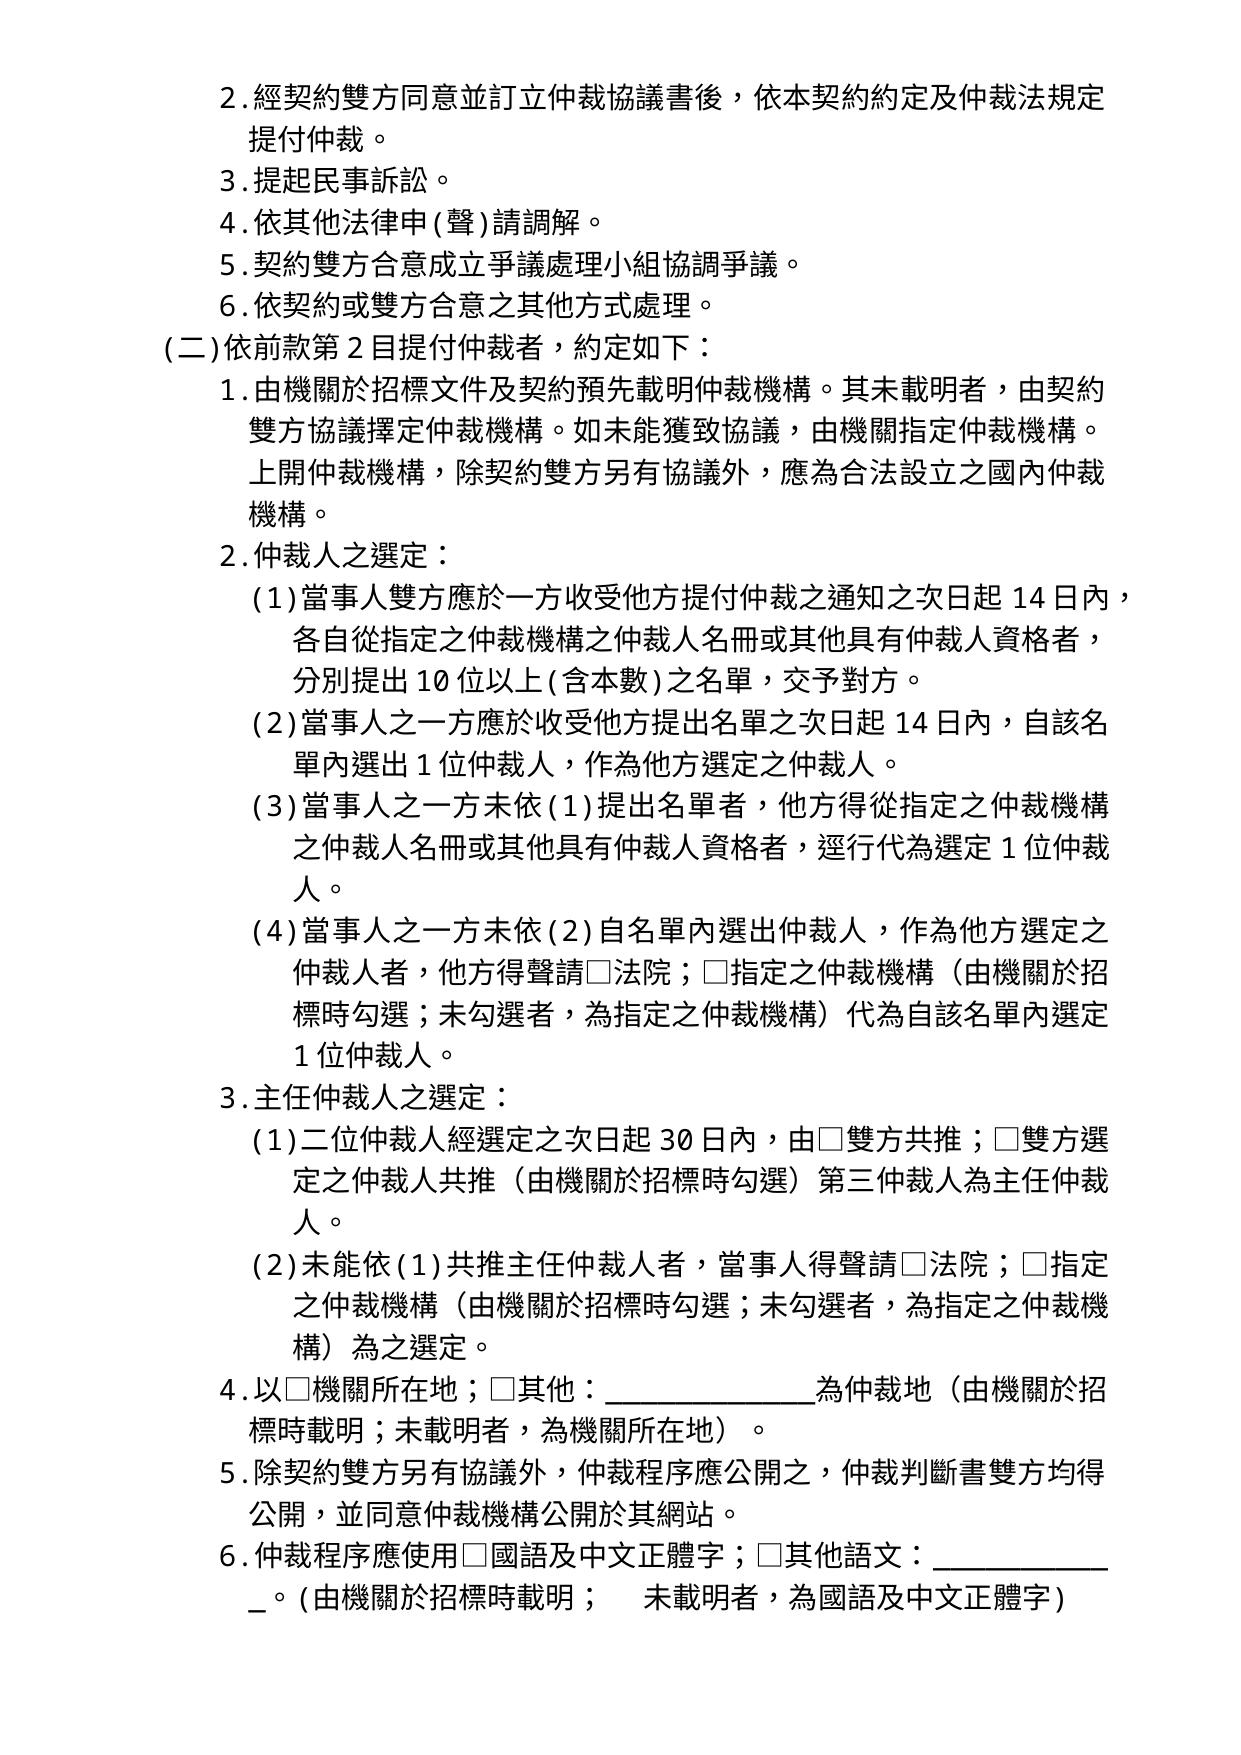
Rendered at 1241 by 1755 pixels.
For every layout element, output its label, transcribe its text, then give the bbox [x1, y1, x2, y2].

text (1)當事人雙方應於一方收受他方提付仲裁之通知之次日起14日內，各自從指定之仲裁機構之仲裁人名冊或其他具有仲裁人資格者，分別提出10位以上(含本數)之名單，交予對方。 [248, 575, 1110, 700]
text (二)依前款第2目提付仲裁者，約定如下： [159, 325, 1110, 367]
text 3.提起民事訴訟。 [218, 158, 1108, 200]
text (2)未能依(1)共推主任仲裁人者，當事人得聲請□法院；□指定之仲裁機構（由機關於招標時勾選；未勾選者，為指定之仲裁機構）為之選定。 [248, 1242, 1110, 1367]
text (3)當事人之一方未依(1)提出名單者，他方得從指定之仲裁機構之仲裁人名冊或其他具有仲裁人資格者，逕行代為選定1位仲裁人。 [248, 783, 1110, 908]
text 5.契約雙方合意成立爭議處理小組協調爭議。 [218, 242, 1110, 283]
text (4)當事人之一方未依(2)自名單內選出仲裁人，作為他方選定之仲裁人者，他方得聲請□法院；□指定之仲裁機構（由機關於招標時勾選；未勾選者，為指定之仲裁機構）代為自該名單內選定1位仲裁人。 [248, 908, 1110, 1075]
text 3.主任仲裁人之選定： [218, 1075, 1108, 1117]
text (2)當事人之一方應於收受他方提出名單之次日起14日內，自該名單內選出1位仲裁人，作為他方選定之仲裁人。 [248, 700, 1110, 783]
text 6.依契約或雙方合意之其他方式處理。 [218, 283, 1108, 325]
text 1.由機關於招標文件及契約預先載明仲裁機構。其未載明者，由契約雙方協議擇定仲裁機構。如未能獲致協議，由機關指定仲裁機構。上開仲裁機構，除契約雙方另有協議外，應為合法設立之國內仲裁機構。 [218, 367, 1108, 533]
text 4.依其他法律申(聲)請調解。 [218, 200, 1108, 242]
text 6.仲裁程序應使用□國語及中文正體字；□其他語文：___________。(由機關於招標時載明；未載明者，為國語及中文正體字) [218, 1533, 1108, 1617]
text 2.仲裁人之選定： [218, 533, 1108, 575]
text 4.以□機關所在地；□其他：____________為仲裁地（由機關於招標時載明；未載明者，為機關所在地）。 [218, 1367, 1108, 1450]
text 2.經契約雙方同意並訂立仲裁協議書後，依本契約約定及仲裁法規定提付仲裁。 [218, 75, 1108, 158]
text 5.除契約雙方另有協議外，仲裁程序應公開之，仲裁判斷書雙方均得公開，並同意仲裁機構公開於其網站。 [218, 1450, 1108, 1533]
text (1)二位仲裁人經選定之次日起30日內，由□雙方共推；□雙方選定之仲裁人共推（由機關於招標時勾選）第三仲裁人為主任仲裁人。 [248, 1117, 1110, 1242]
